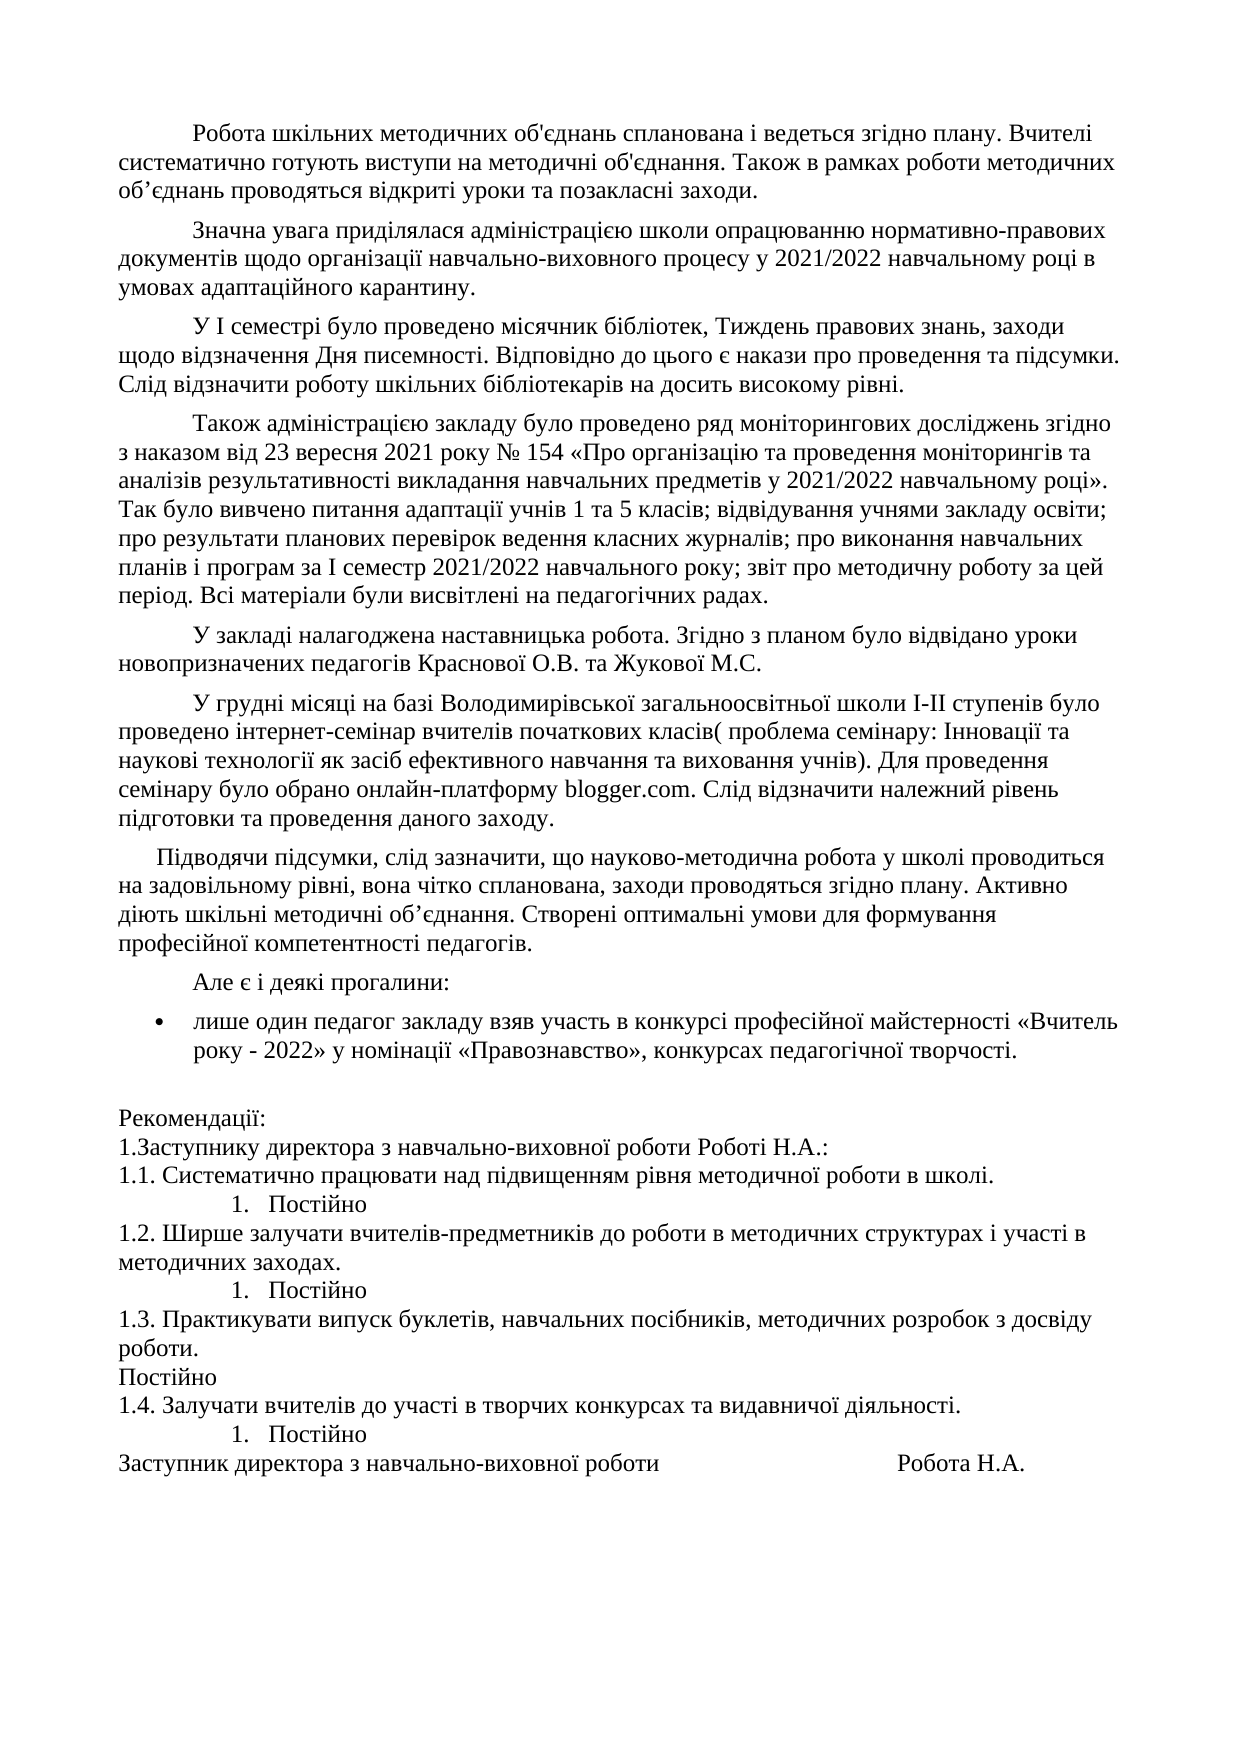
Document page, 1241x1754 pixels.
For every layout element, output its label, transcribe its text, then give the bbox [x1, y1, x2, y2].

text У І семестрі було проведено місячник бібліотек, Тиждень правових знань, заходи щодо відзначення Дня писемності. Відповідно до цього є накази про проведення та підсумки. Слід відзначити роботу шкільних бібліотекарів на досить високому рівні. [118, 311, 1122, 398]
text 1.Заступнику директора з навчально-виховної роботи Роботі Н.А.: [118, 1132, 1122, 1161]
list Постійно [231, 1419, 1122, 1448]
text Постійно [118, 1362, 1122, 1391]
text У закладі налагоджена наставницька робота. Згідно з планом було відвідано уроки новопризначених педагогів Краснової О.В. та Жукової М.С. [118, 620, 1122, 677]
text 1.3. Практикувати випуск буклетів, навчальних посібників, методичних розробок з досвіду роботи. [118, 1304, 1122, 1362]
list Постійно [231, 1189, 1122, 1218]
text Підводячи підсумки, слід зазначити, що науково-методична робота у школі проводиться на задовільному рівні, вона чітко спланована, заходи проводяться згідно плану. Активно діють шкільні методичні об’єднання. Створені оптимальні умови для формування професійної компетентності педагогів. [118, 842, 1122, 957]
text Заступник директора з навчально-виховної роботи Робота Н.А. [118, 1448, 1122, 1477]
text 1.1. Систематично працювати над підвищенням рівня методичної роботи в школі. [118, 1161, 1122, 1189]
list Постійно [231, 1276, 1122, 1304]
text Рекомендації: [118, 1103, 1122, 1132]
text Робота шкільних методичних об'єднань спланована і ведеться згідно плану. Вчителі систематично готують виступи на методичні об'єднання. Також в рамках роботи методичних об’єднань проводяться відкриті уроки та позакласні заходи. [118, 118, 1122, 204]
text Але є і деякі прогалини: [118, 967, 1122, 996]
text 1.2. Ширше залучати вчителів-предметників до роботи в методичних структурах і участі в методичних заходах. [118, 1218, 1122, 1276]
text Також адміністрацією закладу було проведено ряд моніторингових досліджень згідно з наказом від 23 вересня 2021 року № 154 «Про організацію та проведення моніторингів та аналізів результативності викладання навчальних предметів у 2021/2022 навчальному році». Так було вивчено питання адаптації учнів 1 та 5 класів; відвідування учнями закладу освіти; про результати планових перевірок ведення класних журналів; про виконання навчальних планів і програм за І семестр 2021/2022 навчального року; звіт про методичну роботу за цей період. Всі матеріали були висвітлені на педагогічних радах. [118, 408, 1122, 609]
text Значна увага приділялася адміністрацією школи опрацюванню нормативно-правових документів щодо організації навчально-виховного процесу у 2021/2022 навчальному році в умовах адаптаційного карантину. [118, 215, 1122, 301]
text 1.4. Залучати вчителів до участі в творчих конкурсах та видавничої діяльності. [118, 1391, 1122, 1419]
text У грудні місяці на базі Володимирівської загальноосвітньої школи І-ІІ ступенів було проведено інтернет-семінар вчителів початкових класів( проблема семінару: Інновації та наукові технології як засіб ефективного навчання та виховання учнів). Для проведення семінару було обрано онлайн-платформу blogger.com. Слід відзначити належний рівень підготовки та проведення даного заходу. [118, 688, 1122, 831]
list лише один педагог закладу взяв участь в конкурсі професійної майстерності «Вчитель року - 2022» у номінації «Правознавство», конкурсах педагогічної творчості. [156, 1006, 1122, 1064]
